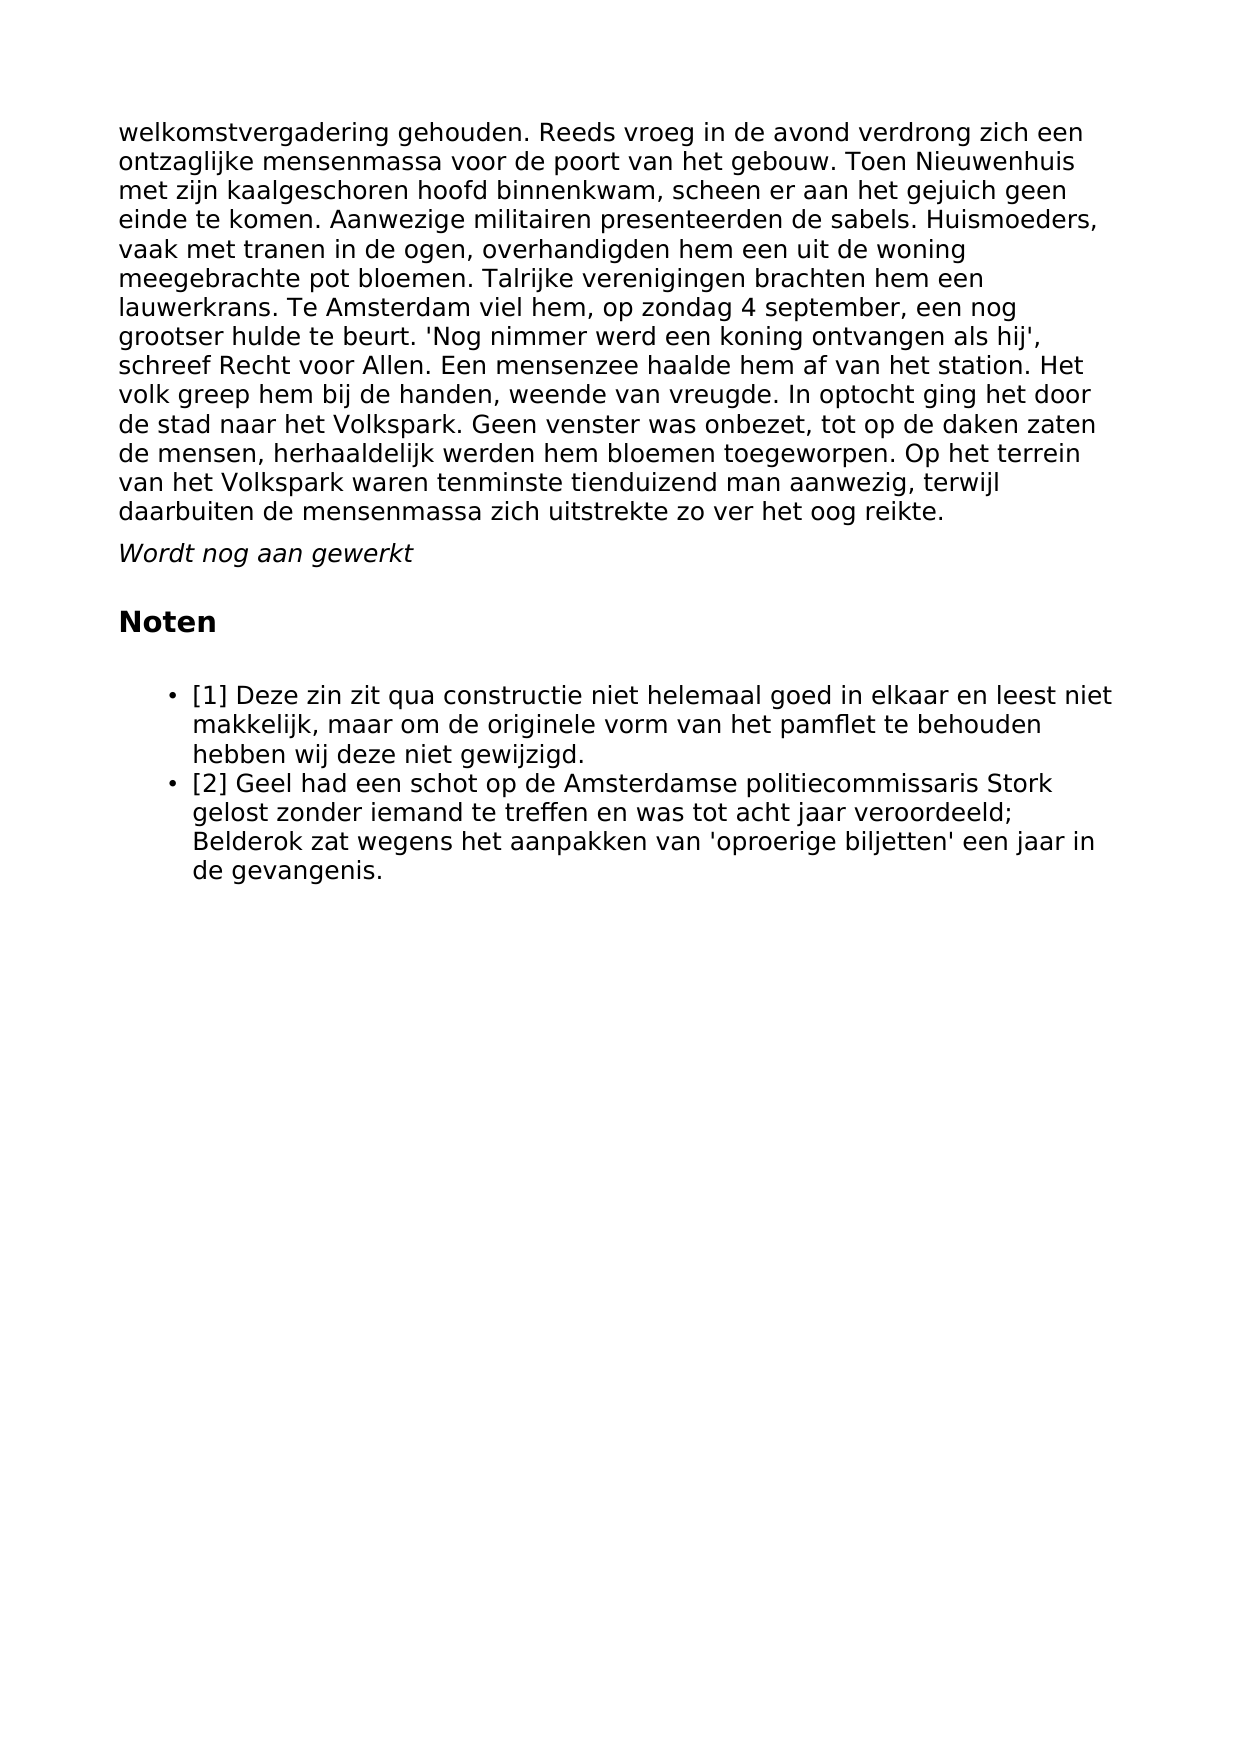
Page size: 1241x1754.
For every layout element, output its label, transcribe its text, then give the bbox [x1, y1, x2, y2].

list [1] Deze zin zit qua constructie niet helemaal goed in elkaar en leest niet makkelijk, maar om de originele vorm van het pamflet te behouden hebben wij deze niet gewijzigd. [177, 682, 1122, 769]
text welkomstvergadering gehouden. Reeds vroeg in de avond verdrong zich een ontzaglijke mensenmassa voor de poort van het gebouw. Toen Nieuwenhuis met zijn kaalgeschoren hoofd binnenkwam, scheen er aan het gejuich geen einde te komen. Aanwezige militairen presenteerden de sabels. Huismoeders, vaak met tranen in de ogen, overhandigden hem een uit de woning meegebrachte pot bloemen. Talrijke verenigingen brachten hem een lauwerkrans. Te Amsterdam viel hem, op zondag 4 september, een nog grootser hulde te beurt. 'Nog nimmer werd een koning ontvangen als hij', schreef Recht voor Allen. Een mensenzee haalde hem af van het station. Het volk greep hem bij de handen, weende van vreugde. In optocht ging het door de stad naar het Volkspark. Geen venster was onbezet, tot op de daken zaten de mensen, herhaaldelijk werden hem bloemen toegeworpen. Op het terrein van het Volkspark waren tenminste tienduizend man aanwezig, terwijl daarbuiten de mensenmassa zich uitstrekte zo ver het oog reikte. [118, 118, 1122, 526]
text Wordt nog aan gewerkt [118, 539, 1122, 568]
list [2] Geel had een schot op de Amsterdamse politiecommissaris Stork gelost zonder iemand te treffen en was tot acht jaar veroordeeld; Belderok zat wegens het aanpakken van 'oproerige biljetten' een jaar in de gevangenis. [177, 769, 1122, 886]
subtitle Noten [118, 606, 1122, 639]
